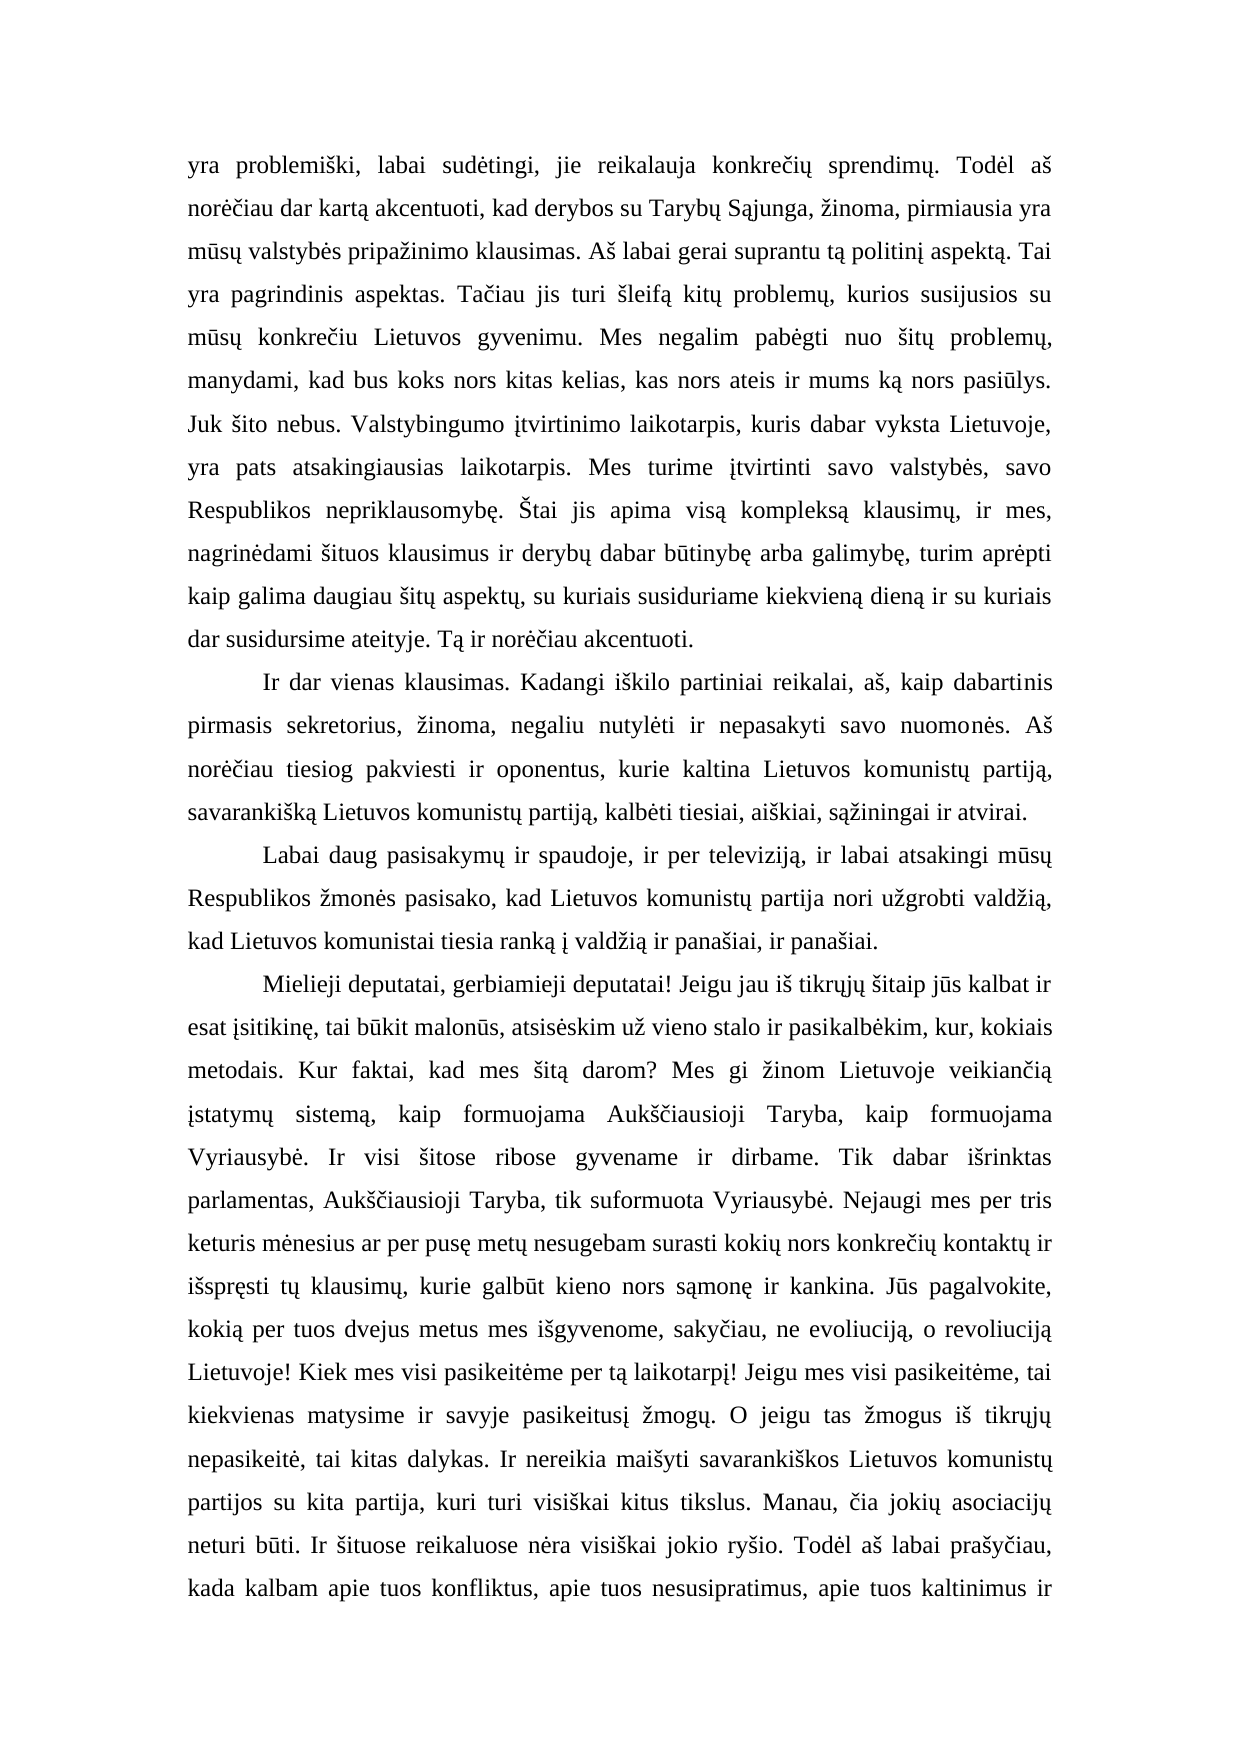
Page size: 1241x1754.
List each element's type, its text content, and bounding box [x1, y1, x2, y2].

text yra problemiški, labai sudėtingi, jie reikalauja konkrečių sprendimų. Todėl aš norėčiau dar kartą akcentuoti, kad derybos su Tarybų Sąjunga, žinoma, pirmiausia yra mūsų valstybės pri­pažinimo klausimas. Aš labai gerai suprantu tą politinį aspektą. Tai yra pagrindinis aspektas. Tačiau jis turi šleifą kitų problemų, kurios susijusios su mūsų konkrečiu Lietuvos gyvenimu. Mes negalim pabėgti nuo šitų prob­lemų, manydami, kad bus koks nors kitas kelias, kas nors ateis ir mums ką nors pasiūlys. Juk šito nebus. Valstybingumo įtvirtinimo laikotarpis, kuris dabar vyksta Lietuvoje, yra pats atsakingiausias laikotarpis. Mes turime įtvirtinti savo valstybės, savo Respublikos nepriklausomybę. Štai jis apima visą kompleksą klausimų, ir mes, nagrinėdami šituos klausimus ir derybų dabar būtinybę arba galimybę, turim aprėpti kaip galima daugiau šitų aspek­tų, su kuriais susiduriame kiekvieną dieną ir su kuriais dar susidursime ateityje. Tą ir norėčiau akcentuoti. [187, 150, 1053, 653]
text Labai daug pasisakymų ir spaudoje, ir per televiziją, ir labai atsakingi mūsų Respublikos žmonės pasisako, kad Lietuvos komunistų partija nori užgrobti valdžią, kad Lietuvos komunistai tiesia ranką į valdžią ir panašiai, ir panašiai. [187, 840, 1053, 955]
text Mielieji deputatai, gerbiamieji deputatai! Jeigu jau iš tikrųjų šitaip jūs kalbat ir esat įsitikinę, tai būkit malonūs, atsisėskim už vieno stalo ir pasi­kalbėkim, kur, kokiais metodais. Kur faktai, kad mes šitą darom? Mes gi žinom Lietuvoje veikiančią įstatymų sistemą, kaip formuojama Aukščiau­sioji Taryba, kaip formuojama Vyriausybė. Ir visi šitose ribose gyvename ir dirbame. Tik dabar išrinktas parlamentas, Aukščiausioji Taryba, tik suformuota Vyriausybė. Nejaugi mes per tris keturis mėnesius ar per pusę metų nesugebam surasti kokių nors konkrečių kontaktų ir išspręsti tų klausimų, kurie galbūt kieno nors sąmonę ir kankina. Jūs pagalvokite, kokią per tuos dvejus metus mes išgyvenome, sakyčiau, ne evoliuciją, o revoliuciją Lietuvo­je! Kiek mes visi pasikeitėme per tą laikotarpį! Jeigu mes visi pasikeitėme, tai kiekvienas matysime ir savyje pasikeitusį žmogų. O jeigu tas žmogus iš tikrųjų nepasikeitė, tai kitas dalykas. Ir nereikia maišyti savarankiškos Lie­tuvos komunistų partijos su kita partija, kuri turi visiškai kitus tikslus. Manau, čia jokių asociacijų neturi būti. Ir šituose reikaluose nėra visiškai jokio ryšio. Todėl aš labai prašyčiau, kada kalbam apie tuos konfliktus, apie tuos nesusipratimus, apie tuos kaltinimus ir [187, 969, 1053, 1602]
text Ir dar vienas klausimas. Kadangi iškilo partiniai reikalai, aš, kaip dabarti­nis pirmasis sekretorius, žinoma, negaliu nutylėti ir nepasakyti savo nuomo­nės. Aš norėčiau tiesiog pakviesti ir oponentus, kurie kaltina Lietuvos ko­munistų partiją, savarankišką Lietuvos komunistų partiją, kalbėti tiesiai, aiškiai, sąžiningai ir atvirai. [187, 667, 1053, 826]
